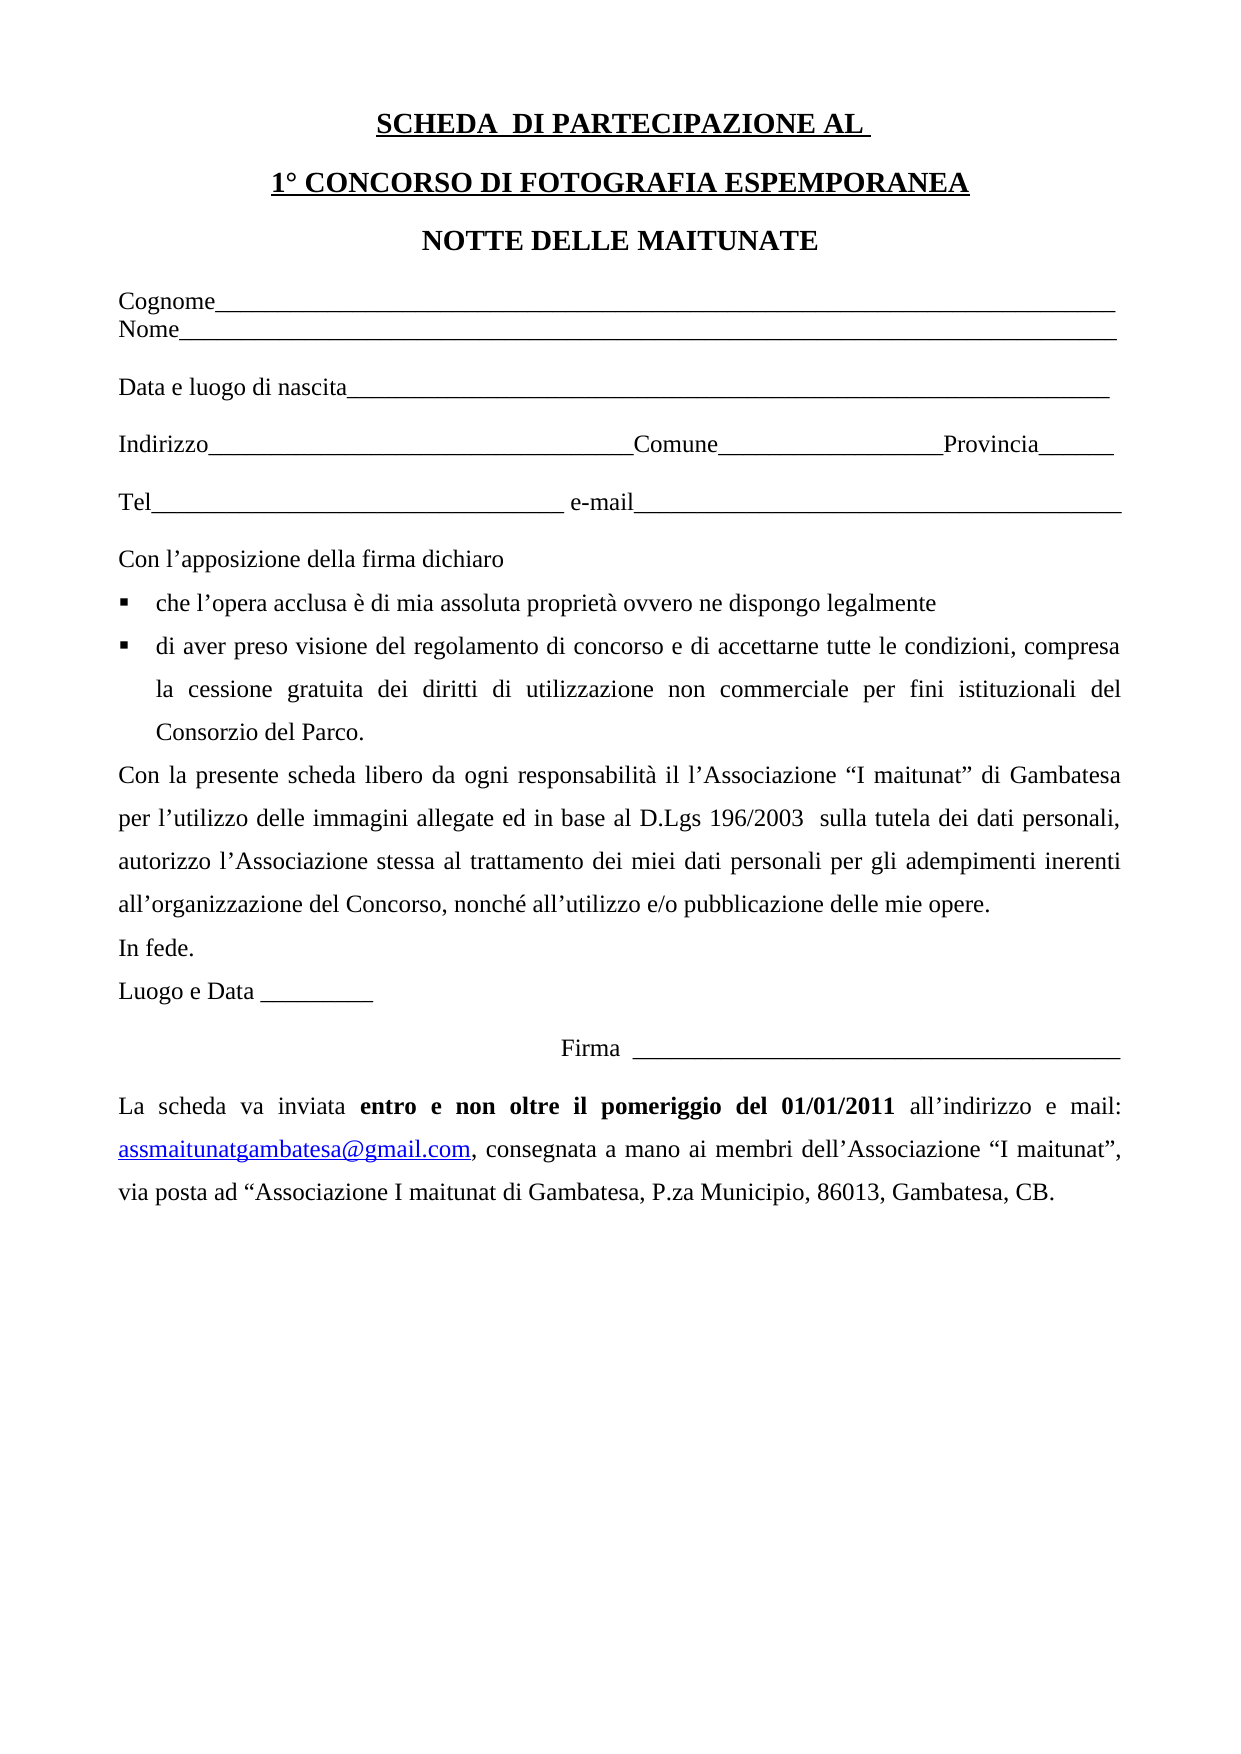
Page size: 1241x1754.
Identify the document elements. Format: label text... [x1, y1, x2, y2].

text NOTTE DELLE MAITUNATE [118, 223, 1122, 257]
text In fede. [118, 933, 1122, 961]
text Nome___________________________________________________________________________ [118, 314, 1122, 343]
list che l’opera acclusa è di mia assoluta proprietà ovvero ne dispongo legalmente [118, 588, 1122, 616]
text Data e luogo di nascita_____________________________________________________________ [118, 372, 1122, 401]
text Con l’apposizione della firma dichiaro [118, 544, 1122, 573]
text Con la presente scheda libero da ogni responsabilità il l’Associazione “I maitunat” di Gambatesa per l’utilizzo delle immagini allegate ed in base al D.Lgs 196/2003 sulla tutela dei dati personali, autorizzo l’Associazione stessa al trattamento dei miei dati personali per gli adempimenti inerenti all’organizzazione del Concorso, nonché all’utilizzo e/o pubblicazione delle mie opere. [118, 760, 1122, 918]
text Firma _______________________________________ [118, 1033, 1122, 1062]
list di aver preso visione del regolamento di concorso e di accettarne tutte le condizioni, compresa la cessione gratuita dei diritti di utilizzazione non commerciale per fini istituzionali del Consorzio del Parco. [118, 631, 1122, 746]
subtitle SCHEDA DI PARTECIPAZIONE AL [118, 106, 1122, 140]
text Tel_________________________________ e-mail_______________________________________ [118, 487, 1122, 516]
text Cognome________________________________________________________________________ [118, 286, 1122, 314]
subtitle 1° CONCORSO DI FOTOGRAFIA ESPEMPORANEA [118, 165, 1122, 198]
text Luogo e Data _________ [118, 976, 1122, 1004]
text Indirizzo__________________________________Comune__________________Provincia______ [118, 429, 1122, 458]
text La scheda va inviata entro e non oltre il pomeriggio del 01/01/2011 all’indirizzo e mail: assmaitunatgambatesa@gmail.com, consegnata a mano ai membri dell’Associazione “I maitunat”, via posta ad “Associazione I maitunat di Gambatesa, P.za Municipio, 86013, Gambatesa, CB. [118, 1091, 1122, 1206]
